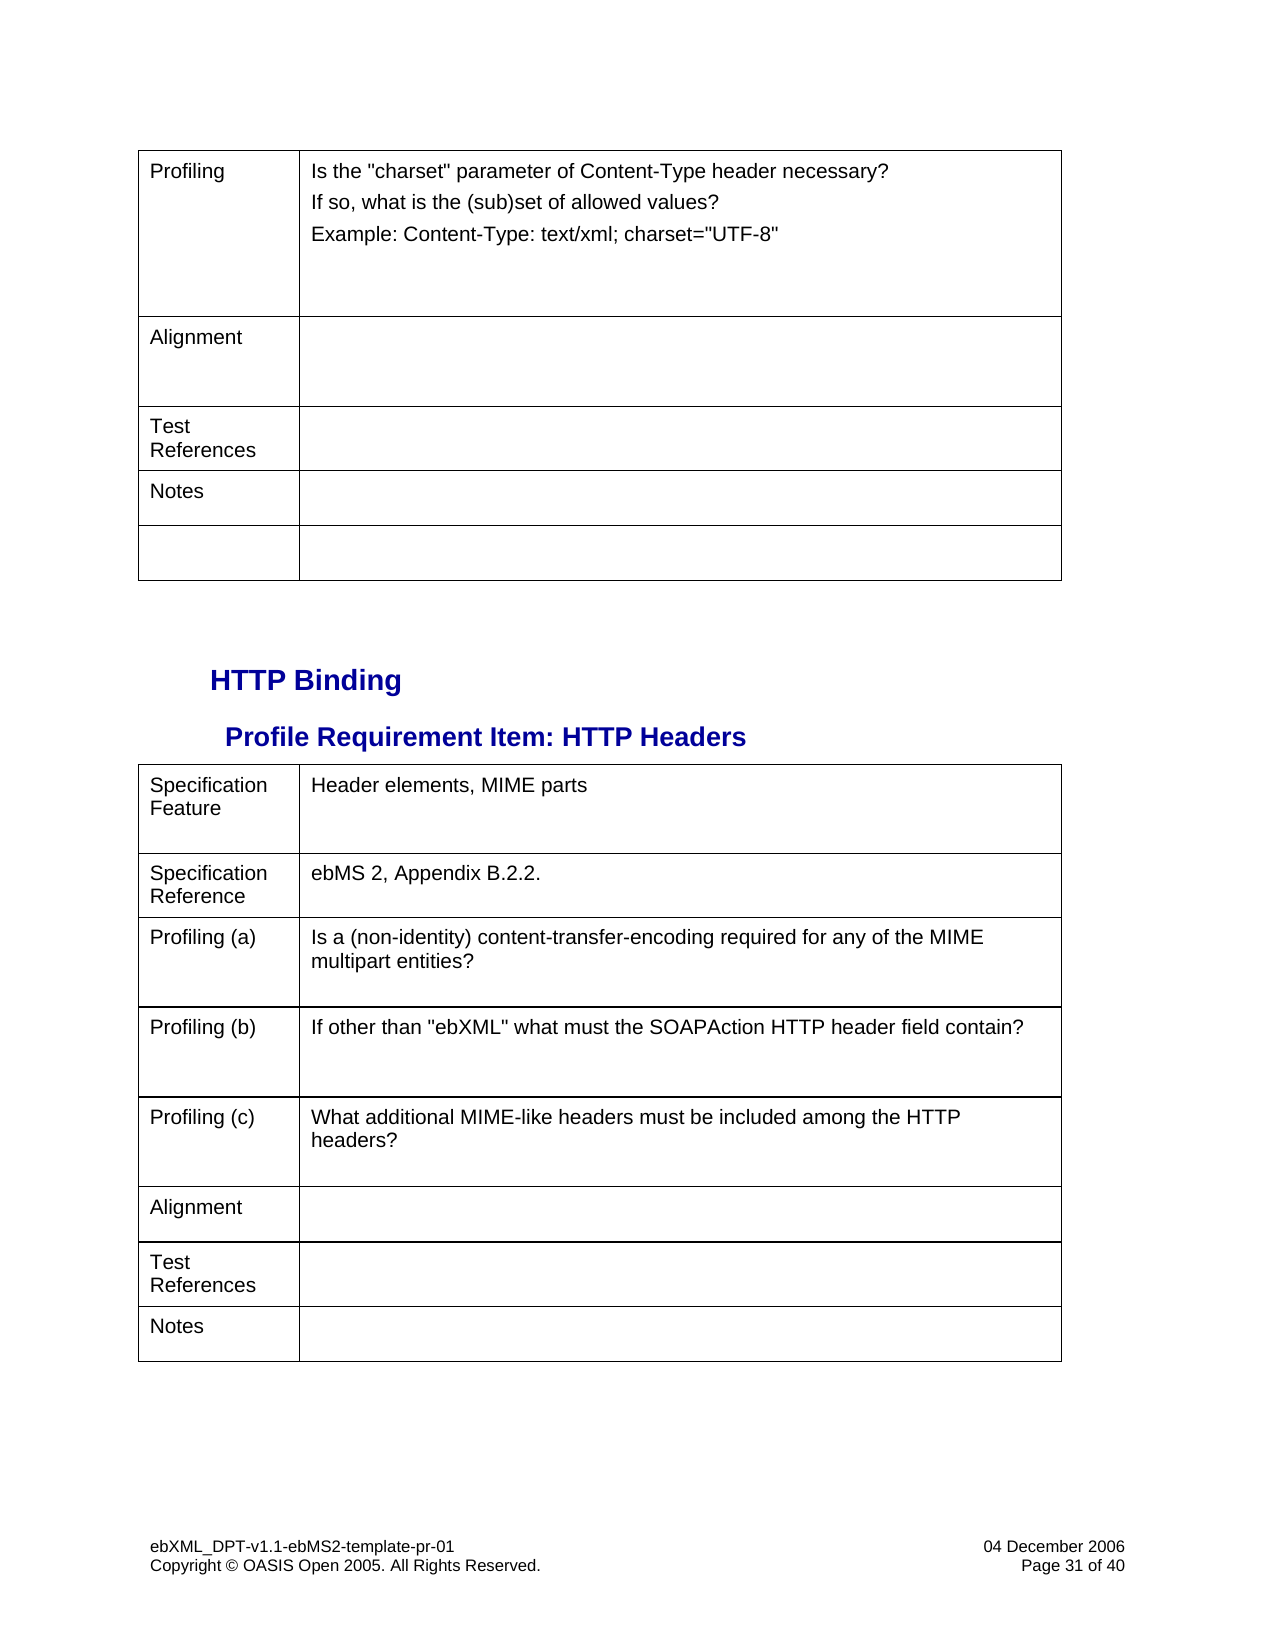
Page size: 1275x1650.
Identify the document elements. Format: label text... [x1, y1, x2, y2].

table_cell Is the "charset" parameter of Content-Type header necessary? If so, what is the (sub)set of allowed values? Example: Content-Type: text/xml; charset="UTF-8" [300, 151, 1061, 316]
table_cell [300, 1307, 1061, 1361]
table_cell What additional MIME-like headers must be included among the HTTP headers? [300, 1098, 1061, 1186]
table_header Specification Feature [139, 765, 299, 852]
table_cell Alignment [139, 317, 299, 406]
table_cell Test References [139, 1243, 299, 1306]
table_cell If other than "ebXML" what must the SOAPAction HTTP header field contain? [300, 1008, 1061, 1096]
table_cell [300, 471, 1061, 525]
table_cell Notes [139, 471, 299, 525]
table_cell Test References [139, 407, 299, 470]
table_cell ebMS 2, Appendix B.2.2. [300, 854, 1061, 917]
table_cell Profiling (b) [139, 1008, 299, 1096]
table_cell Specification Reference [139, 854, 299, 917]
table_cell Notes [139, 1307, 299, 1361]
table_cell Profiling [139, 151, 299, 316]
table_cell Profiling (c) [139, 1098, 299, 1186]
table_header Header elements, MIME parts [300, 765, 1061, 852]
table_cell Is a (non-identity) content-transfer-encoding required for any of the MIME multipart entities? [300, 918, 1061, 1006]
table_cell [300, 1243, 1061, 1306]
table_cell [300, 1187, 1061, 1241]
table_cell [300, 317, 1061, 406]
subtitle Profile Requirement Item: HTTP Headers [150, 722, 1125, 752]
subtitle HTTP Binding [150, 664, 1125, 697]
table_cell [300, 407, 1061, 470]
table_cell Profiling (a) [139, 918, 299, 1006]
table_cell [139, 526, 299, 580]
table_cell Alignment [139, 1187, 299, 1241]
table_cell [300, 526, 1061, 580]
